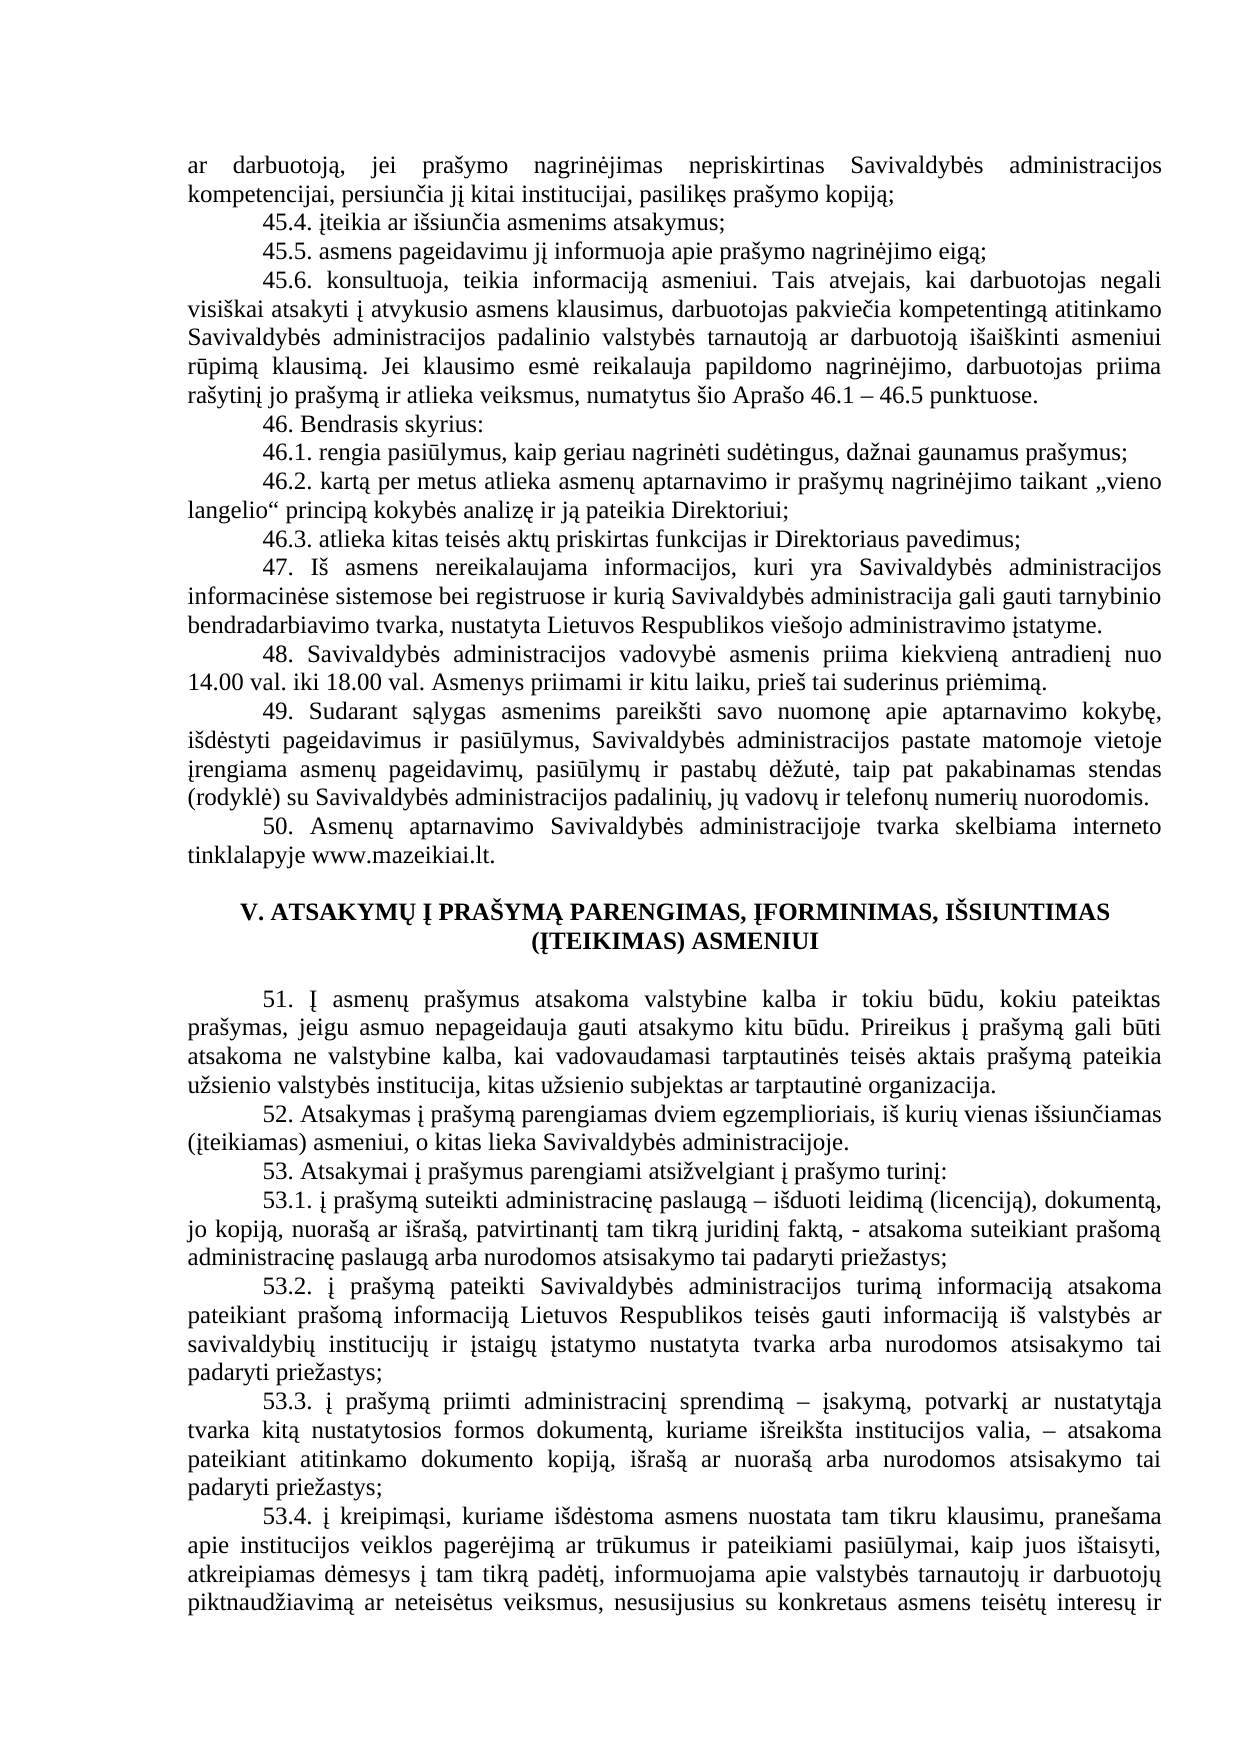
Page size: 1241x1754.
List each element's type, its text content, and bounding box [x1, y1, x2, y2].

text 46. Bendrasis skyrius: [187, 409, 1162, 437]
text 45.4. įteikia ar išsiunčia asmenims atsakymus; [187, 207, 1162, 236]
text 45.5. asmens pageidavimu jį informuoja apie prašymo nagrinėjimo eigą; [187, 236, 1162, 265]
text 53.3. į prašymą priimti administracinį sprendimą – įsakymą, potvarkį ar nustatytąja tvarka kitą nustatytosios formos dokumentą, kuriame išreikšta institucijos valia, – atsakoma pateikiant atitinkamo dokumento kopiją, išrašą ar nuorašą arba nurodomos atsisakymo tai padaryti priežastys; [187, 1386, 1162, 1501]
text 53.1. į prašymą suteikti administracinę paslaugą – išduoti leidimą (licenciją), dokumentą, jo kopiją, nuorašą ar išrašą, patvirtinantį tam tikrą juridinį faktą, - atsakoma suteikiant prašomą administracinę paslaugą arba nurodomos atsisakymo tai padaryti priežastys; [187, 1185, 1162, 1271]
text 49. Sudarant sąlygas asmenims pareikšti savo nuomonę apie aptarnavimo kokybę, išdėstyti pageidavimus ir pasiūlymus, Savivaldybės administracijos pastate matomoje vietoje įrengiama asmenų pageidavimų, pasiūlymų ir pastabų dėžutė, taip pat pakabinamas stendas (rodyklė) su Savivaldybės administracijos padalinių, jų vadovų ir telefonų numerių nuorodomis. [187, 696, 1162, 811]
text 45.6. konsultuoja, teikia informaciją asmeniui. Tais atvejais, kai darbuotojas negali visiškai atsakyti į atvykusio asmens klausimus, darbuotojas pakviečia kompetentingą atitinkamo Savivaldybės administracijos padalinio valstybės tarnautoją ar darbuotoją išaiškinti asmeniui rūpimą klausimą. Jei klausimo esmė reikalauja papildomo nagrinėjimo, darbuotojas priima rašytinį jo prašymą ir atlieka veiksmus, numatytus šio Aprašo 46.1 – 46.5 punktuose. [187, 265, 1162, 409]
text V. ATSAKYMŲ Į PRAŠYMĄ PARENGIMAS, ĮFORMINIMAS, IŠSIUNTIMAS (ĮTEIKIMAS) ASMENIUI [187, 897, 1162, 955]
text ar darbuotoją, jei prašymo nagrinėjimas nepriskirtinas Savivaldybės administracijos kompetencijai, persiunčia jį kitai institucijai, pasilikęs prašymo kopiją; [187, 150, 1162, 207]
text 46.1. rengia pasiūlymus, kaip geriau nagrinėti sudėtingus, dažnai gaunamus prašymus; [187, 437, 1162, 466]
text 50. Asmenų aptarnavimo Savivaldybės administracijoje tvarka skelbiama interneto tinklalapyje www.mazeikiai.lt. [187, 811, 1162, 869]
text 53.2. į prašymą pateikti Savivaldybės administracijos turimą informaciją atsakoma pateikiant prašomą informaciją Lietuvos Respublikos teisės gauti informaciją iš valstybės ar savivaldybių institucijų ir įstaigų įstatymo nustatyta tvarka arba nurodomos atsisakymo tai padaryti priežastys; [187, 1271, 1162, 1386]
text 48. Savivaldybės administracijos vadovybė asmenis priima kiekvieną antradienį nuo 14.00 val. iki 18.00 val. Asmenys priimami ir kitu laiku, prieš tai suderinus priėmimą. [187, 639, 1162, 696]
text 46.3. atlieka kitas teisės aktų priskirtas funkcijas ir Direktoriaus pavedimus; [187, 524, 1162, 552]
text 53. Atsakymai į prašymus parengiami atsižvelgiant į prašymo turinį: [187, 1156, 1162, 1185]
text 52. Atsakymas į prašymą parengiamas dviem egzemplioriais, iš kurių vienas išsiunčiamas (įteikiamas) asmeniui, o kitas lieka Savivaldybės administracijoje. [187, 1099, 1162, 1156]
text 53.4. į kreipimąsi, kuriame išdėstoma asmens nuostata tam tikru klausimu, pranešama apie institucijos veiklos pagerėjimą ar trūkumus ir pateikiami pasiūlymai, kaip juos ištaisyti, atkreipiamas dėmesys į tam tikrą padėtį, informuojama apie valstybės tarnautojų ir darbuotojų piktnaudžiavimą ar neteisėtus veiksmus, nesusijusius su konkretaus asmens teisėtų interesų ir [187, 1501, 1162, 1616]
text 51. Į asmenų prašymus atsakoma valstybine kalba ir tokiu būdu, kokiu pateiktas prašymas, jeigu asmuo nepageidauja gauti atsakymo kitu būdu. Prireikus į prašymą gali būti atsakoma ne valstybine kalba, kai vadovaudamasi tarptautinės teisės aktais prašymą pateikia užsienio valstybės institucija, kitas užsienio subjektas ar tarptautinė organizacija. [187, 984, 1162, 1099]
text 47. Iš asmens nereikalaujama informacijos, kuri yra Savivaldybės administracijos informacinėse sistemose bei registruose ir kurią Savivaldybės administracija gali gauti tarnybinio bendradarbiavimo tvarka, nustatyta Lietuvos Respublikos viešojo administravimo įstatyme. [187, 552, 1162, 639]
text 46.2. kartą per metus atlieka asmenų aptarnavimo ir prašymų nagrinėjimo taikant „vieno langelio“ principą kokybės analizę ir ją pateikia Direktoriui; [187, 466, 1162, 524]
